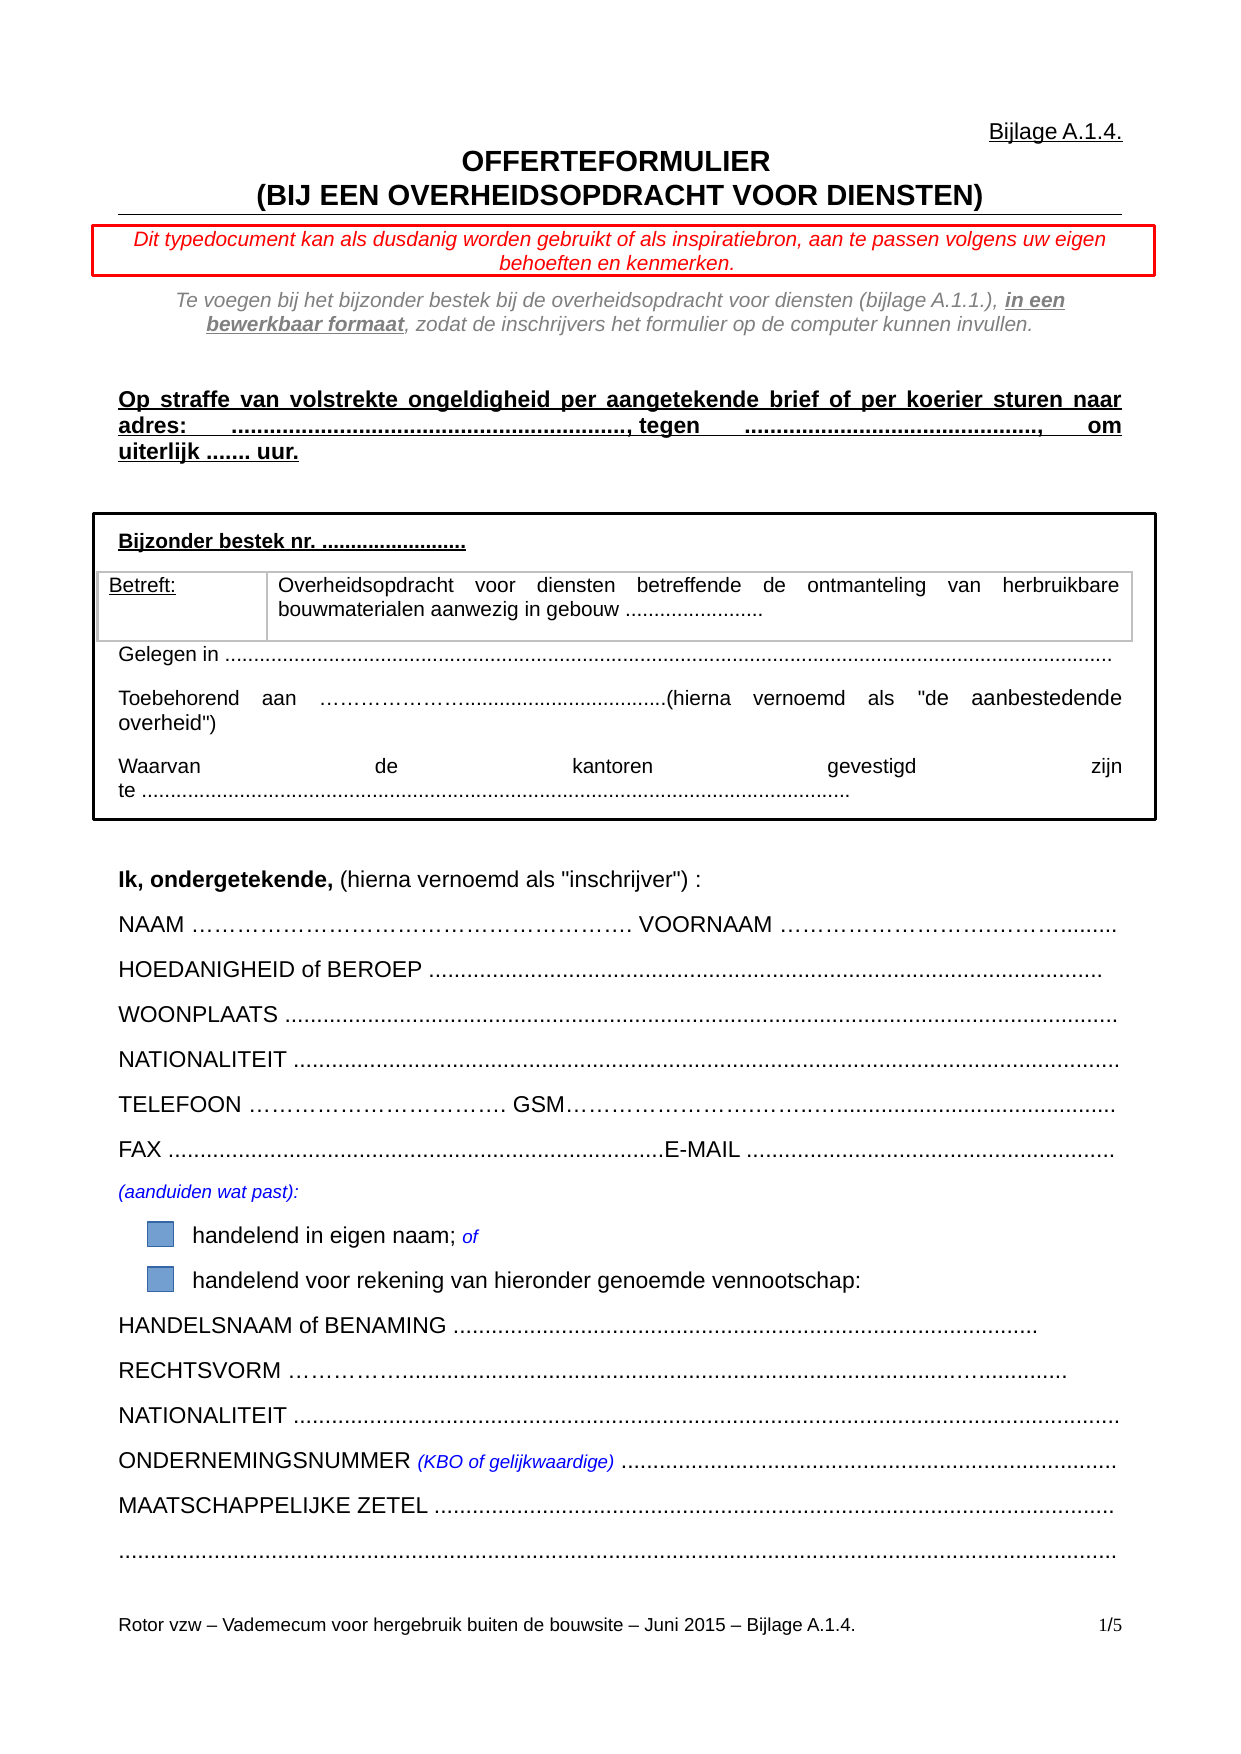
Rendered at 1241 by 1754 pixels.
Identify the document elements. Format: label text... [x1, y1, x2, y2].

text NATIONALITEIT .................................................................................................................................. [118, 1402, 1122, 1428]
table_header Betreft: [99, 573, 266, 640]
text RECHTSVORM …………….......................................................................................….............. [118, 1357, 1122, 1383]
text Bijlage A.1.4. [118, 118, 1122, 144]
text Toebehorend aan …………………...................................(hierna vernoemd als "de aanbestedende overheid") [118, 685, 1122, 735]
text handelend voor rekening van hieronder genoemde vennootschap: [118, 1267, 1122, 1293]
text MAATSCHAPPELIJKE ZETEL ........................................................................................................... [118, 1492, 1122, 1519]
text uiterlijk ....... uur. [118, 436, 1122, 464]
text HOEDANIGHEID of BEROEP .......................................................................................................... [118, 956, 1122, 982]
text (bij een overheidsopdracht voor diensten) [118, 178, 1122, 214]
text (aanduiden wat past): [118, 1181, 1122, 1203]
text TELEFOON ……………………………. GSM…………………….……..…............................................ [118, 1091, 1122, 1117]
text adres: .............................................................., tegen .............................................., om [118, 410, 1122, 435]
text Ik, ondergetekende, (hierna vernoemd als "inschrijver") : [118, 866, 1122, 892]
text NAAM …………………………………………………. VOORNAAM ……………………….………......... [118, 911, 1122, 937]
table_header Overheidsopdracht voor diensten betreffende de ontmanteling van herbruikbare bouwmaterialen aanwezig in gebouw ........................ [268, 573, 1131, 640]
text FAX ..............................................................................E-MAIL .......................................................... [118, 1136, 1122, 1163]
text handelend in eigen naam; of [118, 1222, 1122, 1248]
text WOONPLAATS ................................................................................................................................... [118, 1001, 1122, 1027]
text ............................................................................................................................................................. [118, 1537, 1122, 1564]
text Offerteformulier [118, 144, 1122, 178]
text Dit typedocument kan als dusdanig worden gebruikt of als inspiratiebron, aan te passen volgens uw eigen behoeften en kenmerken. [118, 227, 1122, 274]
text Te voegen bij het bijzonder bestek bij de overheidsopdracht voor diensten (bijlage A.1.1.), in een bewerkbaar formaat, zodat de inschrijvers het formulier op de computer kunnen invullen. [118, 288, 1122, 336]
text NATIONALITEIT .................................................................................................................................. [118, 1046, 1122, 1072]
text Bijzonder bestek nr. ......................... [118, 528, 1122, 552]
text Gelegen in .......................................................................................................................................................... [118, 642, 1122, 666]
text Waarvan de kantoren gevestigd zijn te ........................................................................................................................... [118, 754, 1122, 802]
text Op straffe van volstrekte ongeldigheid per aangetekende brief of per koerier sturen naar [118, 386, 1122, 408]
text ONDERNEMINGSNUMMER (KBO of gelijkwaardige) .............................................................................. [118, 1447, 1122, 1473]
text HANDELSNAAM of BENAMING ............................................................................................ [118, 1312, 1122, 1338]
